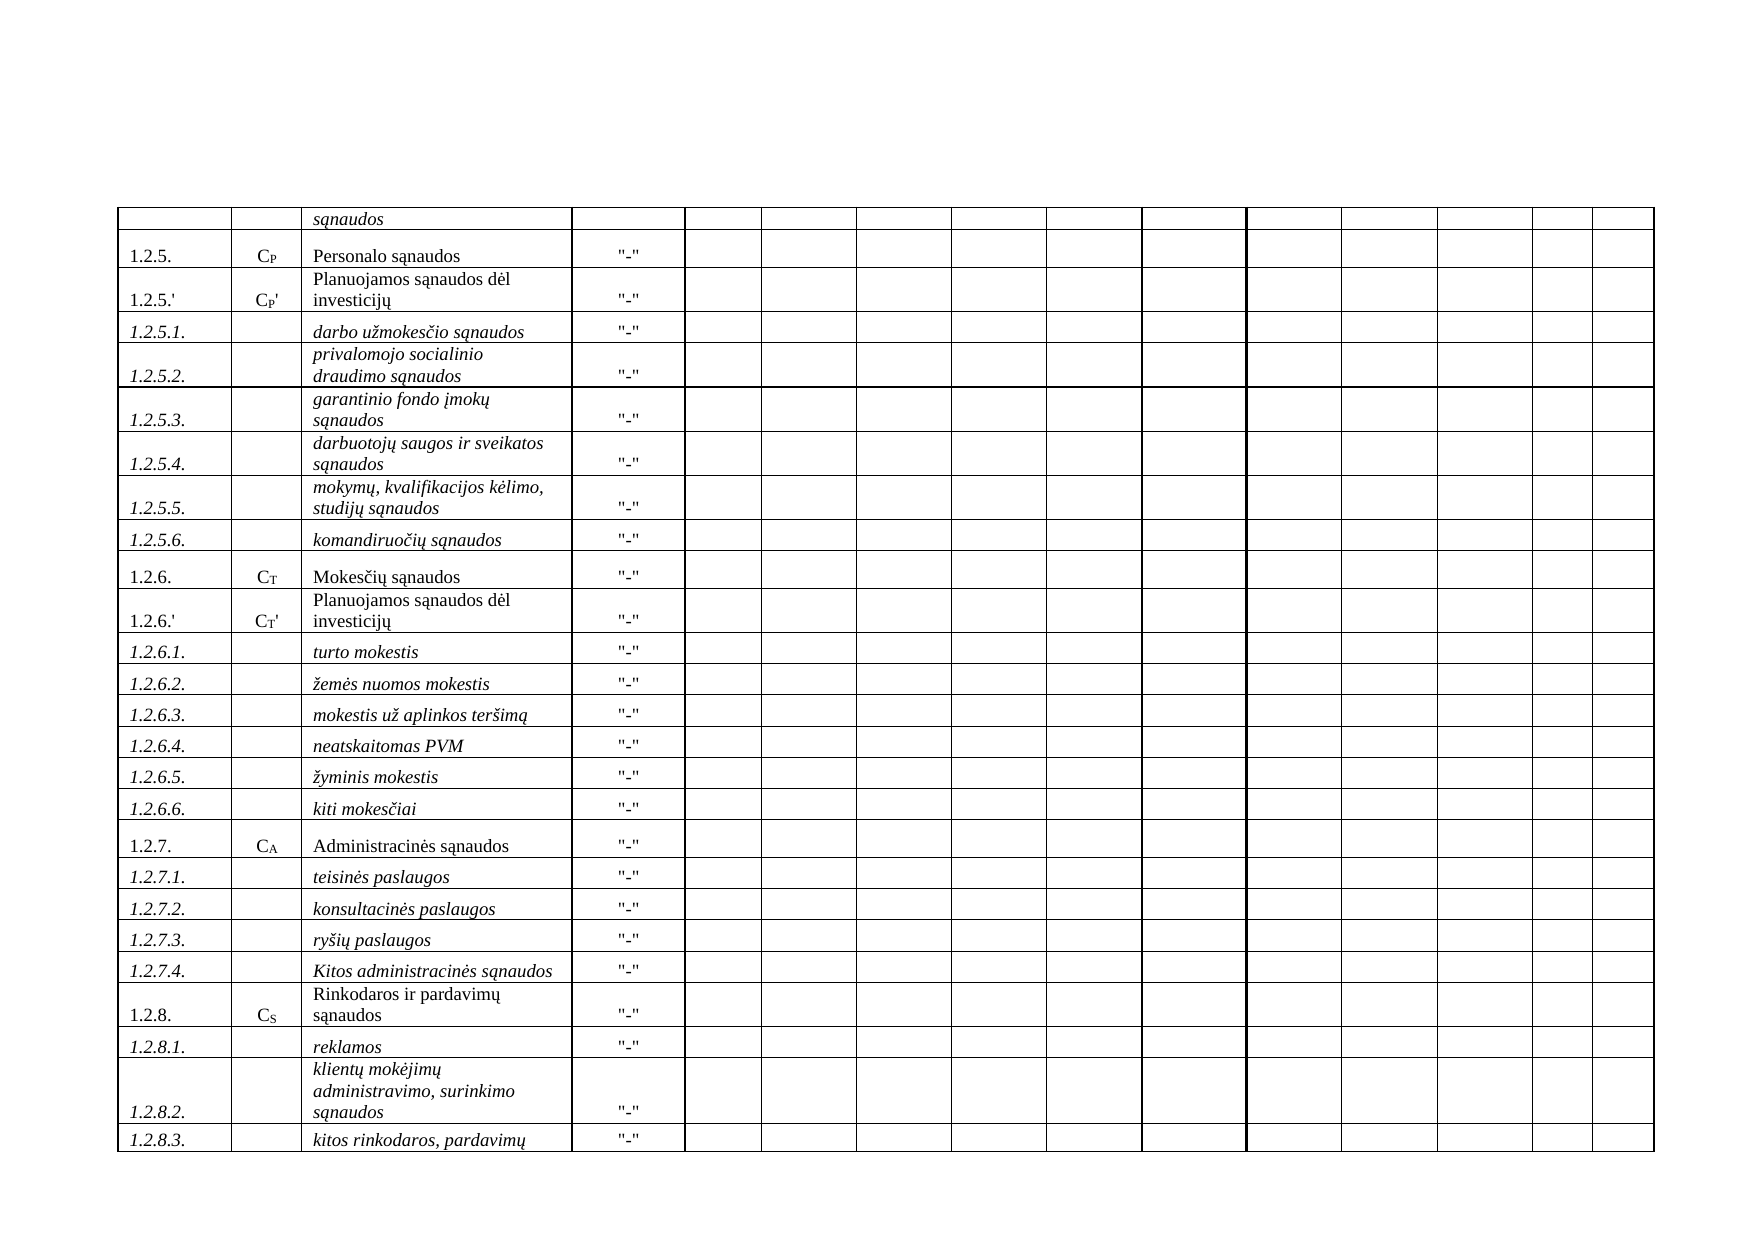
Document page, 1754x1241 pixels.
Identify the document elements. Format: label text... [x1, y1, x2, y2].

table_cell [232, 208, 301, 229]
table_cell [1593, 1124, 1653, 1151]
table_cell [952, 695, 1046, 726]
table_cell [1593, 520, 1653, 550]
table_cell [1047, 983, 1141, 1026]
table_cell [857, 388, 951, 431]
table_cell [857, 920, 951, 951]
table_cell [1533, 589, 1592, 632]
table_cell [1533, 476, 1592, 519]
table_cell [762, 727, 856, 757]
table_cell [762, 476, 856, 519]
table_cell [1143, 1058, 1245, 1123]
table_cell [1248, 727, 1341, 757]
table_cell [762, 520, 856, 550]
table_cell [1342, 920, 1437, 951]
table_cell [762, 432, 856, 475]
table_cell [1533, 343, 1592, 386]
table_cell [1047, 432, 1141, 475]
table_cell [1533, 388, 1592, 431]
table_cell "-" [573, 476, 684, 519]
table_cell reklamos [302, 1027, 571, 1057]
table_cell [1047, 1058, 1141, 1123]
table_cell [762, 952, 856, 982]
table_cell [1342, 633, 1437, 663]
table_cell [1438, 695, 1532, 726]
table_cell [762, 589, 856, 632]
table_cell [1143, 1027, 1245, 1057]
table_cell [952, 208, 1046, 229]
table_cell 1.2.7. [119, 820, 231, 857]
table_cell [857, 520, 951, 550]
table_cell 1.2.6.1. [119, 633, 231, 663]
table_cell [1047, 758, 1141, 788]
table_cell [1248, 1027, 1341, 1057]
table_cell [952, 789, 1046, 819]
table_cell [952, 1027, 1046, 1057]
table_cell [857, 208, 951, 229]
table_cell [952, 432, 1046, 475]
table_cell [1593, 633, 1653, 663]
table_cell [1143, 208, 1245, 229]
table_cell "-" [573, 312, 684, 342]
table_cell kiti mokesčiai [302, 789, 571, 819]
table_cell [1248, 476, 1341, 519]
table_cell [857, 952, 951, 982]
table_cell 1.2.5.4. [119, 432, 231, 475]
table_cell [1143, 820, 1245, 857]
table_cell [952, 633, 1046, 663]
table_cell [857, 727, 951, 757]
table_cell [857, 858, 951, 888]
table_cell [1438, 476, 1532, 519]
table_cell [1143, 858, 1245, 888]
table_cell žemės nuomos mokestis [302, 664, 571, 694]
table_cell [1438, 520, 1532, 550]
table_cell žyminis mokestis [302, 758, 571, 788]
table_cell [1438, 208, 1532, 229]
table_cell [1248, 1058, 1341, 1123]
table_cell [1047, 1027, 1141, 1057]
table_cell [1342, 727, 1437, 757]
table_cell [762, 1058, 856, 1123]
table_cell [1143, 268, 1245, 311]
table_cell [1593, 388, 1653, 431]
table_cell [857, 1027, 951, 1057]
table_cell [1533, 230, 1592, 267]
table_cell [857, 1058, 951, 1123]
table_cell [1047, 208, 1141, 229]
table_cell [762, 1124, 856, 1151]
table_cell [232, 758, 301, 788]
table_cell [1143, 230, 1245, 267]
table_cell 1.2.6. [119, 551, 231, 588]
table_cell "-" [573, 789, 684, 819]
table_cell 1.2.8.2. [119, 1058, 231, 1123]
table_cell [1438, 820, 1532, 857]
table_cell [1533, 208, 1592, 229]
table_cell [686, 343, 761, 386]
table_cell [686, 820, 761, 857]
table_cell [762, 343, 856, 386]
table_cell 1.2.5.2. [119, 343, 231, 386]
table_cell "-" [573, 343, 684, 386]
table_cell [1533, 551, 1592, 588]
table_cell "-" [573, 520, 684, 550]
table_cell CT [232, 551, 301, 588]
table_cell Rinkodaros ir pardavimų sąnaudos [302, 983, 571, 1026]
table_cell [1248, 268, 1341, 311]
table_cell [1438, 920, 1532, 951]
table_cell [952, 343, 1046, 386]
table_cell [762, 1027, 856, 1057]
table_cell [1342, 820, 1437, 857]
table_cell CP [232, 230, 301, 267]
table_cell [857, 312, 951, 342]
table_cell [1533, 432, 1592, 475]
table_cell "-" [573, 1058, 684, 1123]
table_cell "-" [573, 983, 684, 1026]
table_cell "-" [573, 1124, 684, 1151]
table_cell [857, 983, 951, 1026]
table_cell [1533, 983, 1592, 1026]
table_cell 1.2.8.3. [119, 1124, 231, 1151]
table_cell [232, 695, 301, 726]
table_cell Planuojamos sąnaudos dėl investicijų [302, 268, 571, 311]
table_cell [762, 820, 856, 857]
table_cell [1533, 758, 1592, 788]
table_cell [952, 1058, 1046, 1123]
table_cell [1438, 858, 1532, 888]
table_cell "-" [573, 858, 684, 888]
table_cell [1593, 920, 1653, 951]
table_cell [1143, 551, 1245, 588]
table_cell [952, 230, 1046, 267]
table_cell darbuotojų saugos ir sveikatos sąnaudos [302, 432, 571, 475]
table_cell [1342, 758, 1437, 788]
table_cell [1248, 208, 1341, 229]
table_cell "-" [573, 820, 684, 857]
table_cell [686, 551, 761, 588]
table_cell 1.2.6.5. [119, 758, 231, 788]
table_cell [762, 312, 856, 342]
table_cell [1342, 208, 1437, 229]
table_cell mokestis už aplinkos teršimą [302, 695, 571, 726]
table_cell [762, 789, 856, 819]
table_cell [1533, 312, 1592, 342]
table_cell [686, 664, 761, 694]
table_cell [1533, 858, 1592, 888]
table_cell 1.2.7.2. [119, 889, 231, 919]
table_cell [952, 1124, 1046, 1151]
table_cell [1438, 664, 1532, 694]
table_cell [119, 208, 231, 229]
table_cell [686, 920, 761, 951]
table_cell 1.2.6.' [119, 589, 231, 632]
table_cell [232, 952, 301, 982]
table_cell [1047, 695, 1141, 726]
table_cell [1047, 952, 1141, 982]
table_cell [857, 230, 951, 267]
table_cell [1593, 208, 1653, 229]
table_cell [686, 1027, 761, 1057]
table_cell [1342, 432, 1437, 475]
table_cell [1342, 520, 1437, 550]
table_cell 1.2.5.1. [119, 312, 231, 342]
table_cell [1248, 633, 1341, 663]
table_cell 1.2.6.2. [119, 664, 231, 694]
table_cell [686, 432, 761, 475]
table_cell [1248, 551, 1341, 588]
table_cell [857, 789, 951, 819]
table_cell "-" [573, 889, 684, 919]
table_cell [1248, 695, 1341, 726]
table_cell [1438, 758, 1532, 788]
table_cell [232, 633, 301, 663]
table_cell [1143, 920, 1245, 951]
table_cell [952, 520, 1046, 550]
table_cell [762, 208, 856, 229]
table_cell [686, 789, 761, 819]
table_cell [573, 208, 684, 229]
table_cell [686, 230, 761, 267]
table_cell "-" [573, 695, 684, 726]
table_cell [857, 589, 951, 632]
table_cell [1593, 983, 1653, 1026]
table_cell [1438, 889, 1532, 919]
table_cell [686, 1124, 761, 1151]
table_cell garantinio fondo įmokų sąnaudos [302, 388, 571, 431]
table_cell [232, 727, 301, 757]
table_cell [1342, 952, 1437, 982]
table_cell [1143, 388, 1245, 431]
table_cell [1047, 858, 1141, 888]
table_cell [1593, 789, 1653, 819]
table_cell "-" [573, 230, 684, 267]
table_cell [857, 476, 951, 519]
table_cell 1.2.7.4. [119, 952, 231, 982]
table_cell "-" [573, 268, 684, 311]
table_cell [1438, 1058, 1532, 1123]
table_cell sąnaudos [302, 208, 571, 229]
table_cell "-" [573, 432, 684, 475]
table_cell "-" [573, 589, 684, 632]
table_cell [1438, 633, 1532, 663]
table_cell [1342, 388, 1437, 431]
table_cell [1593, 589, 1653, 632]
table_cell [232, 476, 301, 519]
table_cell [762, 388, 856, 431]
table_cell [232, 889, 301, 919]
table_cell [1047, 889, 1141, 919]
table_cell [686, 208, 761, 229]
table_cell [686, 695, 761, 726]
table_cell [686, 312, 761, 342]
table_cell [952, 664, 1046, 694]
table_cell [857, 268, 951, 311]
table_cell [1342, 268, 1437, 311]
table_cell [1438, 1027, 1532, 1057]
table_cell neatskaitomas PVM [302, 727, 571, 757]
table_cell [1248, 520, 1341, 550]
table_cell [1533, 920, 1592, 951]
table_cell "-" [573, 920, 684, 951]
table_cell [857, 695, 951, 726]
table_cell [1143, 343, 1245, 386]
table_cell [1143, 520, 1245, 550]
table_cell [1533, 1058, 1592, 1123]
table_cell [762, 551, 856, 588]
table_cell [1438, 952, 1532, 982]
table_cell [1342, 230, 1437, 267]
table_cell [1342, 664, 1437, 694]
table_cell [1533, 1027, 1592, 1057]
table_cell [952, 952, 1046, 982]
table_cell [1593, 820, 1653, 857]
table_cell [762, 920, 856, 951]
table_cell [952, 551, 1046, 588]
table_cell 1.2.8.1. [119, 1027, 231, 1057]
table_cell [686, 727, 761, 757]
table_cell Administracinės sąnaudos [302, 820, 571, 857]
table_cell [1533, 952, 1592, 982]
table_cell [1248, 312, 1341, 342]
table_cell [1143, 952, 1245, 982]
table_cell [1593, 727, 1653, 757]
table_cell 1.2.5. [119, 230, 231, 267]
table_cell [1342, 343, 1437, 386]
table_cell [1438, 230, 1532, 267]
table_cell [232, 1124, 301, 1151]
table_cell "-" [573, 1027, 684, 1057]
table_cell [1593, 664, 1653, 694]
table_cell [686, 952, 761, 982]
table_cell [686, 476, 761, 519]
table_cell [857, 551, 951, 588]
table_cell [1248, 432, 1341, 475]
table_cell [686, 268, 761, 311]
table_cell [232, 312, 301, 342]
table_cell [1438, 727, 1532, 757]
table_cell [952, 758, 1046, 788]
table_cell [1143, 983, 1245, 1026]
table_cell [1533, 695, 1592, 726]
table_cell mokymų, kvalifikacijos kėlimo, studijų sąnaudos [302, 476, 571, 519]
table_cell Planuojamos sąnaudos dėl investicijų [302, 589, 571, 632]
table_cell [1248, 889, 1341, 919]
table_cell "-" [573, 388, 684, 431]
table_cell [1248, 1124, 1341, 1151]
table_cell [762, 664, 856, 694]
table_cell [1248, 983, 1341, 1026]
table_cell [1342, 789, 1437, 819]
table_cell [1047, 343, 1141, 386]
table_cell [1248, 920, 1341, 951]
table_cell [857, 432, 951, 475]
table_cell [1438, 589, 1532, 632]
table_cell [1047, 312, 1141, 342]
table_cell [686, 858, 761, 888]
table_cell privalomojo socialinio draudimo sąnaudos [302, 343, 571, 386]
table_cell [857, 758, 951, 788]
table_cell [1143, 727, 1245, 757]
table_cell [1438, 789, 1532, 819]
table_cell konsultacinės paslaugos [302, 889, 571, 919]
table_cell [1438, 343, 1532, 386]
table_cell [1047, 664, 1141, 694]
table_cell [1342, 476, 1437, 519]
table_cell [1533, 889, 1592, 919]
table_cell [952, 589, 1046, 632]
table_cell [1342, 858, 1437, 888]
table_cell [762, 983, 856, 1026]
table_cell [1047, 633, 1141, 663]
table_cell [952, 268, 1046, 311]
table_cell [1143, 695, 1245, 726]
table_cell [1248, 664, 1341, 694]
table_cell "-" [573, 551, 684, 588]
table_cell Kitos administracinės sąnaudos [302, 952, 571, 982]
table_cell "-" [573, 727, 684, 757]
table_cell [686, 1058, 761, 1123]
table_cell 1.2.7.3. [119, 920, 231, 951]
table_cell [1438, 312, 1532, 342]
table_cell [1248, 230, 1341, 267]
table_cell [232, 1058, 301, 1123]
table_cell Personalo sąnaudos [302, 230, 571, 267]
table_cell [762, 889, 856, 919]
table_cell [1047, 230, 1141, 267]
table_cell [1047, 920, 1141, 951]
table_cell "-" [573, 758, 684, 788]
table_cell "-" [573, 633, 684, 663]
table_cell [1143, 664, 1245, 694]
table_cell [1143, 633, 1245, 663]
table_cell [1342, 889, 1437, 919]
table_cell darbo užmokesčio sąnaudos [302, 312, 571, 342]
table_cell [1593, 889, 1653, 919]
table_cell [232, 920, 301, 951]
table_cell [686, 520, 761, 550]
table_cell [1143, 312, 1245, 342]
table_cell [1593, 1058, 1653, 1123]
table_cell 1.2.5.6. [119, 520, 231, 550]
table_cell [1438, 268, 1532, 311]
table_cell "-" [573, 664, 684, 694]
table_cell [1342, 1058, 1437, 1123]
table_cell [1533, 1124, 1592, 1151]
table_cell [1438, 432, 1532, 475]
table_cell [1047, 551, 1141, 588]
table_cell [1438, 388, 1532, 431]
table_cell [1143, 1124, 1245, 1151]
table_cell [232, 664, 301, 694]
table_cell [1143, 432, 1245, 475]
table_cell [232, 1027, 301, 1057]
table_cell [1248, 789, 1341, 819]
table_cell Mokesčių sąnaudos [302, 551, 571, 588]
table_cell [1342, 312, 1437, 342]
table_cell CT' [232, 589, 301, 632]
table_cell [1593, 343, 1653, 386]
table_cell [1143, 476, 1245, 519]
table_cell [1248, 858, 1341, 888]
table_cell [1593, 858, 1653, 888]
table_cell [1143, 589, 1245, 632]
table_cell 1.2.6.3. [119, 695, 231, 726]
table_cell [232, 343, 301, 386]
table_cell [1143, 758, 1245, 788]
table_cell [1047, 268, 1141, 311]
table_cell [1593, 312, 1653, 342]
table_cell CS [232, 983, 301, 1026]
table_cell [686, 589, 761, 632]
table_cell [1438, 551, 1532, 588]
table_cell [1342, 1027, 1437, 1057]
table_cell [1248, 589, 1341, 632]
table_cell [686, 388, 761, 431]
table_cell [1593, 432, 1653, 475]
table_cell [232, 789, 301, 819]
table_cell [762, 268, 856, 311]
table_cell [1047, 520, 1141, 550]
table_cell [1533, 820, 1592, 857]
table_cell 1.2.6.6. [119, 789, 231, 819]
table_cell [952, 889, 1046, 919]
table_cell [232, 388, 301, 431]
table_cell [686, 889, 761, 919]
table_cell [1593, 695, 1653, 726]
table_cell [857, 820, 951, 857]
table_cell 1.2.5.3. [119, 388, 231, 431]
table_cell [762, 858, 856, 888]
table_cell [952, 858, 1046, 888]
table_cell ryšių paslaugos [302, 920, 571, 951]
table_cell [1593, 476, 1653, 519]
table_cell [952, 920, 1046, 951]
table_cell [1248, 952, 1341, 982]
table_cell [1248, 388, 1341, 431]
table_cell [857, 343, 951, 386]
table_cell [1342, 589, 1437, 632]
table_cell [952, 312, 1046, 342]
table_cell [232, 520, 301, 550]
table_cell [686, 633, 761, 663]
table_cell [1342, 1124, 1437, 1151]
table_cell [952, 983, 1046, 1026]
table_cell [1533, 664, 1592, 694]
table_cell "-" [573, 952, 684, 982]
table_cell [1593, 952, 1653, 982]
table_cell [1047, 789, 1141, 819]
table_cell [232, 432, 301, 475]
table_cell [1438, 983, 1532, 1026]
table_cell [1248, 820, 1341, 857]
table_cell 1.2.5.5. [119, 476, 231, 519]
table_cell [1342, 983, 1437, 1026]
table_cell 1.2.8. [119, 983, 231, 1026]
table_cell [857, 664, 951, 694]
table_cell [1047, 727, 1141, 757]
table_cell [857, 889, 951, 919]
table_cell 1.2.7.1. [119, 858, 231, 888]
table_cell [1533, 789, 1592, 819]
table_cell [1533, 727, 1592, 757]
table_cell [686, 758, 761, 788]
table_cell [952, 476, 1046, 519]
table_cell turto mokestis [302, 633, 571, 663]
table_cell [1248, 758, 1341, 788]
table_cell [1438, 1124, 1532, 1151]
table_cell kitos rinkodaros, pardavimų [302, 1124, 571, 1151]
table_cell CA [232, 820, 301, 857]
table_cell [1533, 633, 1592, 663]
table_cell [1593, 1027, 1653, 1057]
table_cell CP' [232, 268, 301, 311]
table_cell [952, 388, 1046, 431]
table_cell [762, 230, 856, 267]
table_cell komandiruočių sąnaudos [302, 520, 571, 550]
table_cell teisinės paslaugos [302, 858, 571, 888]
table_cell [1593, 758, 1653, 788]
table_cell [1533, 520, 1592, 550]
table_cell [1047, 388, 1141, 431]
table_cell 1.2.6.4. [119, 727, 231, 757]
table_cell [686, 983, 761, 1026]
table_cell [857, 633, 951, 663]
table_cell klientų mokėjimų administravimo, surinkimo sąnaudos [302, 1058, 571, 1123]
table_cell [1047, 476, 1141, 519]
table_cell [1248, 343, 1341, 386]
table_cell 1.2.5.' [119, 268, 231, 311]
table_cell [762, 633, 856, 663]
table_cell [762, 695, 856, 726]
table_cell [1593, 551, 1653, 588]
table_cell [1143, 889, 1245, 919]
table_cell [1533, 268, 1592, 311]
table_cell [1047, 589, 1141, 632]
table_cell [952, 727, 1046, 757]
table_cell [1593, 230, 1653, 267]
table_cell [1047, 1124, 1141, 1151]
table_cell [762, 758, 856, 788]
table_cell [857, 1124, 951, 1151]
table_cell [1342, 695, 1437, 726]
table_cell [1143, 789, 1245, 819]
table_cell [1593, 268, 1653, 311]
table_cell [1047, 820, 1141, 857]
table_cell [1342, 551, 1437, 588]
table_cell [952, 820, 1046, 857]
table_cell [232, 858, 301, 888]
